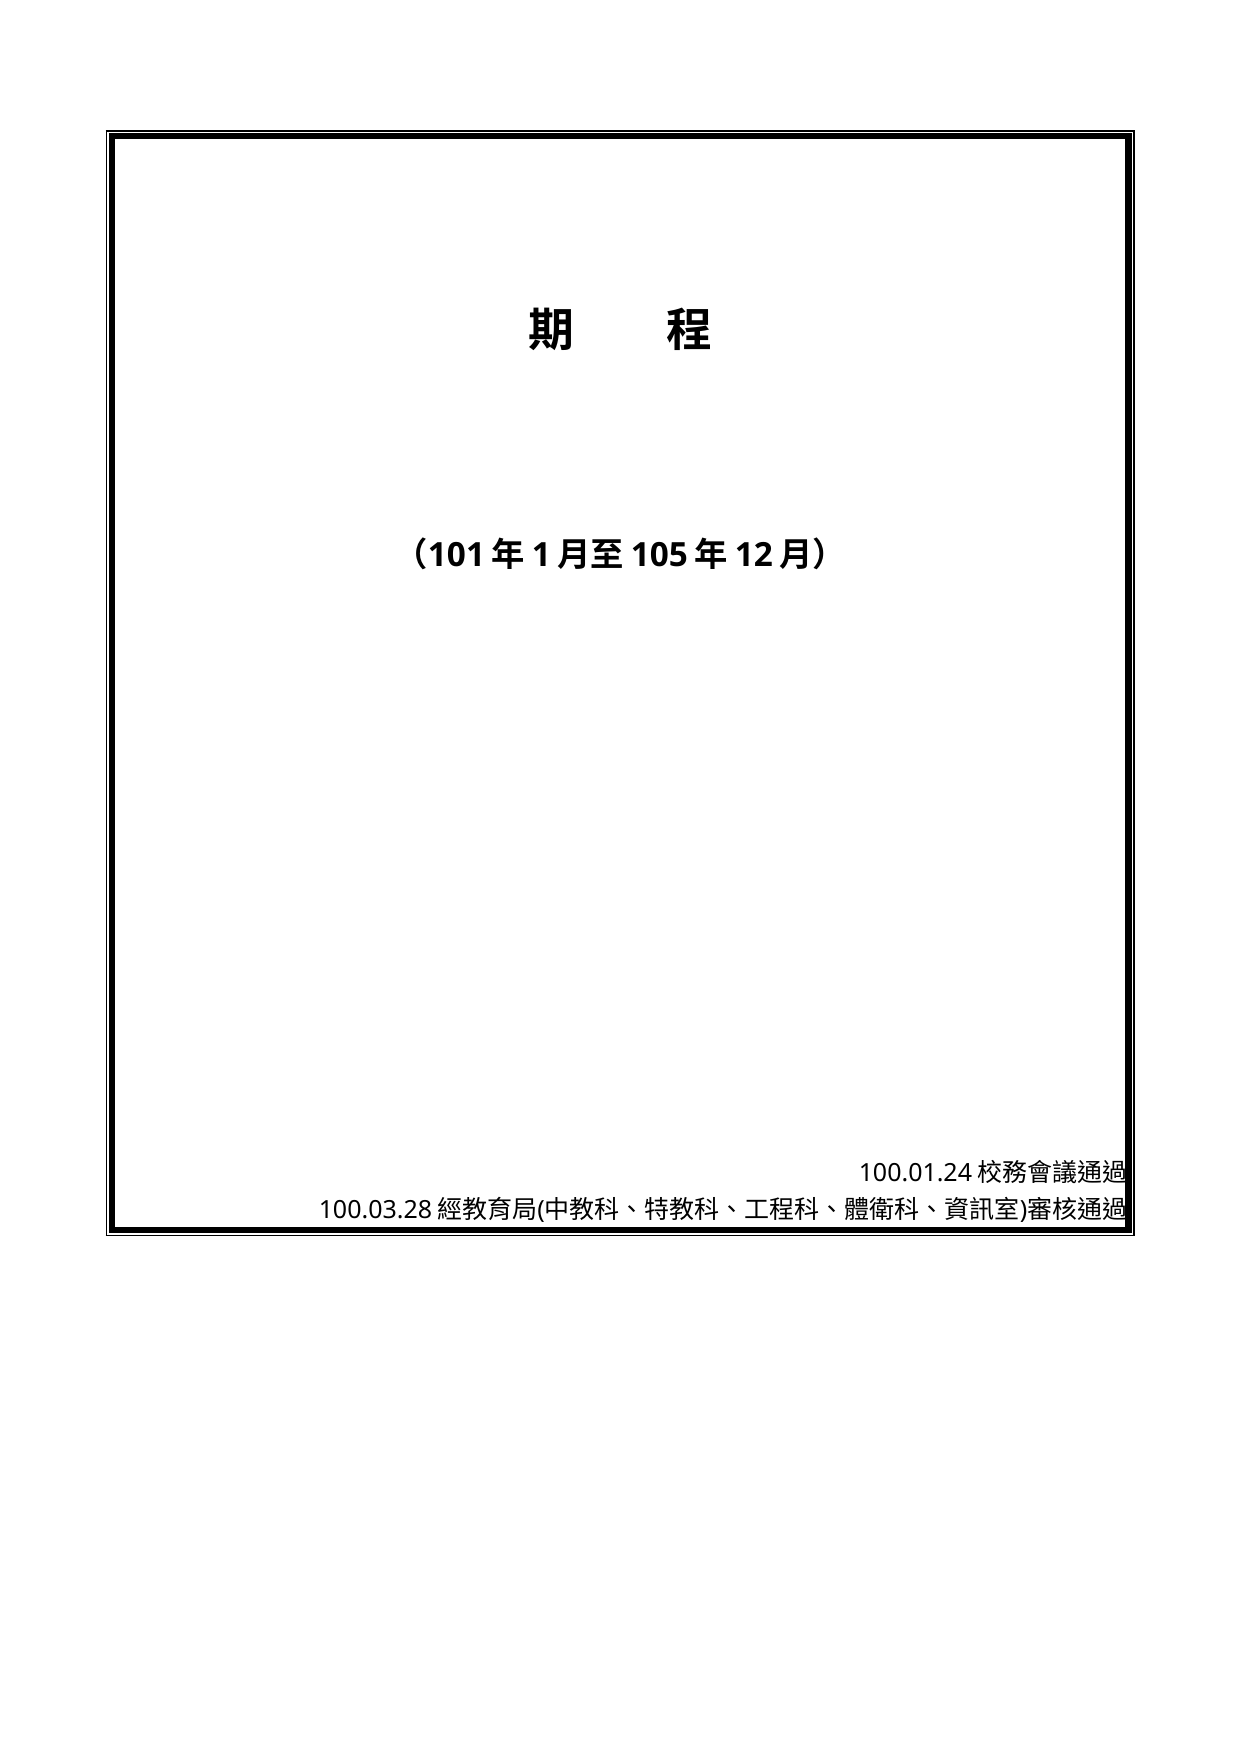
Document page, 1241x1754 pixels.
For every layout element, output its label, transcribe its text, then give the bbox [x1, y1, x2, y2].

table_header 期 程 （101年1月至105年12月） 100.01.24校務會議通過 100.03.28經教育局(中教科、特教科、工程科、體衛科、資訊室)審核通過 [115, 139, 1125, 1227]
